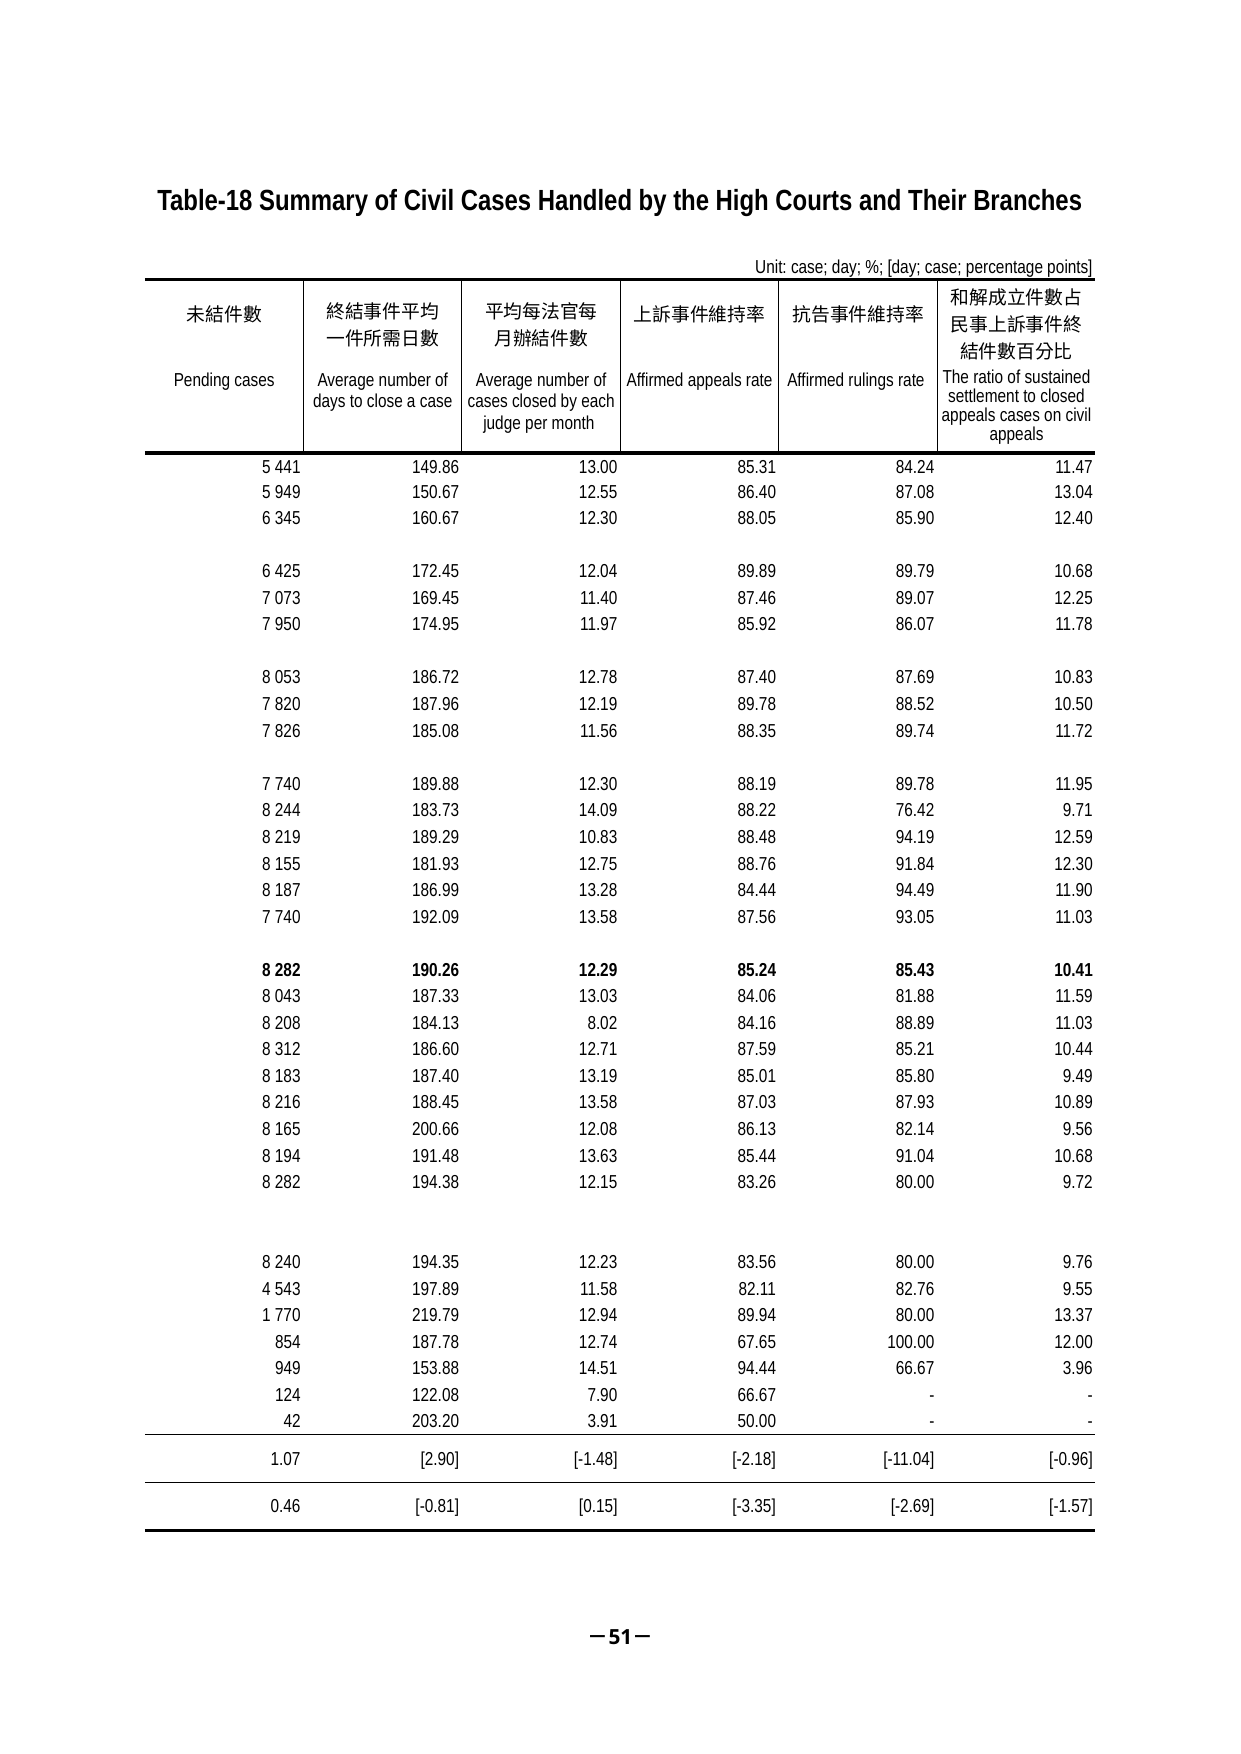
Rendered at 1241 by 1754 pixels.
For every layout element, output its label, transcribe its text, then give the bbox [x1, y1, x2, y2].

table_cell 12.15 [462, 1169, 620, 1195]
table_cell 11.40 [462, 584, 620, 611]
table_cell 203.20 [303, 1408, 462, 1434]
table_cell - [937, 1408, 1095, 1434]
table_cell 88.52 [779, 691, 937, 717]
table_cell 150.67 [303, 478, 462, 504]
table_cell Average number of cases closed by each judge per month [462, 369, 620, 451]
table_cell [145, 531, 303, 558]
table_cell 8 208 [145, 1009, 303, 1036]
table_cell 13.28 [462, 876, 620, 903]
table_cell The ratio of sustained settlement to closed appeals cases on civil appeals [938, 369, 1095, 451]
table_cell 12.30 [462, 770, 620, 797]
table_cell [620, 531, 778, 558]
table_cell 6 345 [145, 505, 303, 531]
table_cell 949 [145, 1355, 303, 1381]
table_cell 81.88 [779, 983, 937, 1009]
table_cell 191.48 [303, 1142, 462, 1169]
table_cell 8 216 [145, 1089, 303, 1116]
table_cell 3.91 [462, 1408, 620, 1434]
table_cell 9.72 [937, 1169, 1095, 1195]
table_cell 12.04 [462, 558, 620, 584]
table_cell 85.80 [779, 1063, 937, 1089]
table_cell 94.44 [620, 1355, 778, 1381]
table_cell 9.76 [937, 1248, 1095, 1275]
table_cell [620, 1195, 778, 1222]
table_cell 7 740 [145, 770, 303, 797]
table_cell 122.08 [303, 1381, 462, 1408]
table_cell [0.15] [462, 1483, 620, 1529]
table_cell 12.29 [462, 956, 620, 983]
table_cell [145, 930, 303, 956]
table_cell 8 282 [145, 1169, 303, 1195]
table_cell 12.71 [462, 1036, 620, 1062]
table_cell 89.89 [620, 558, 778, 584]
table_cell [462, 744, 620, 770]
table_cell 85.90 [779, 505, 937, 531]
table_cell 11.59 [937, 983, 1095, 1009]
table_cell 186.72 [303, 664, 462, 691]
table_cell [145, 744, 303, 770]
table_cell 85.01 [620, 1063, 778, 1089]
table_header 未結件數 [145, 281, 303, 366]
table_cell [303, 744, 462, 770]
table_cell 190.26 [303, 956, 462, 983]
table_cell 42 [145, 1408, 303, 1434]
table_cell [779, 744, 937, 770]
table_cell [303, 531, 462, 558]
table_cell 10.44 [937, 1036, 1095, 1062]
table_cell 5 949 [145, 478, 303, 504]
table_cell 87.08 [779, 478, 937, 504]
table_cell [303, 930, 462, 956]
table_cell 10.83 [462, 823, 620, 850]
table_cell 88.35 [620, 717, 778, 744]
table_cell 89.78 [779, 770, 937, 797]
table_cell 8.02 [462, 1009, 620, 1036]
table_cell 89.07 [779, 584, 937, 611]
table_cell 192.09 [303, 903, 462, 929]
table_cell 6 425 [145, 558, 303, 584]
table_cell [-1.57] [937, 1483, 1095, 1529]
table_header 上訴事件維持率 [621, 281, 778, 366]
table_cell 8 194 [145, 1142, 303, 1169]
table_cell 11.03 [937, 903, 1095, 929]
table_cell 10.41 [937, 956, 1095, 983]
table_cell 7 826 [145, 717, 303, 744]
table_cell [620, 744, 778, 770]
table_cell 219.79 [303, 1301, 462, 1328]
table_cell 7 950 [145, 611, 303, 637]
table_cell 12.25 [937, 584, 1095, 611]
table_cell 86.07 [779, 611, 937, 637]
table_cell 85.43 [779, 956, 937, 983]
table_cell 1.07 [145, 1435, 303, 1482]
table_cell [-3.35] [620, 1483, 778, 1529]
table_cell 10.83 [937, 664, 1095, 691]
table_cell 88.05 [620, 505, 778, 531]
table_cell Average number of days to close a case [304, 369, 461, 451]
table_cell 8 240 [145, 1248, 303, 1275]
table_cell 88.22 [620, 797, 778, 823]
table_cell [-1.48] [462, 1435, 620, 1482]
table_cell 12.23 [462, 1248, 620, 1275]
table_cell 854 [145, 1328, 303, 1354]
table_cell 12.78 [462, 664, 620, 691]
text Table-18 Summary of Civil Cases Handled by the High Courts and Their Branches [148, 183, 1092, 217]
table_cell 80.00 [779, 1301, 937, 1328]
table_cell 0.46 [145, 1483, 303, 1529]
table_cell 149.86 [303, 455, 462, 478]
table_cell 13.00 [462, 455, 620, 478]
table_cell 88.48 [620, 823, 778, 850]
table_cell [-11.04] [779, 1435, 937, 1482]
table_cell 200.66 [303, 1116, 462, 1142]
table_cell 11.47 [937, 455, 1095, 478]
table_cell 87.69 [779, 664, 937, 691]
table_header 抗告事件維持率 [779, 281, 937, 366]
table_cell 184.13 [303, 1009, 462, 1036]
table_cell 13.04 [937, 478, 1095, 504]
table_cell 187.33 [303, 983, 462, 1009]
table_cell 85.92 [620, 611, 778, 637]
table_cell 11.03 [937, 1009, 1095, 1036]
table_cell 9.55 [937, 1275, 1095, 1301]
table_cell 80.00 [779, 1248, 937, 1275]
table_cell 183.73 [303, 797, 462, 823]
table_cell [779, 1222, 937, 1248]
table_cell 12.55 [462, 478, 620, 504]
table_cell 89.78 [620, 691, 778, 717]
table_cell 7 820 [145, 691, 303, 717]
table_cell 124 [145, 1381, 303, 1408]
table_cell [937, 1195, 1095, 1222]
table_cell 11.90 [937, 876, 1095, 903]
table_cell Affirmed rulings rate [779, 369, 937, 451]
table_cell [303, 1195, 462, 1222]
table_cell [620, 1222, 778, 1248]
table_cell 14.51 [462, 1355, 620, 1381]
table_cell 12.74 [462, 1328, 620, 1354]
table_cell 172.45 [303, 558, 462, 584]
table_cell [779, 638, 937, 664]
table_cell 11.78 [937, 611, 1095, 637]
table_cell [462, 638, 620, 664]
table_cell 12.30 [937, 850, 1095, 876]
table_cell 194.38 [303, 1169, 462, 1195]
table_cell 86.13 [620, 1116, 778, 1142]
table_cell 84.44 [620, 876, 778, 903]
table_cell 89.74 [779, 717, 937, 744]
table_cell 7 740 [145, 903, 303, 929]
table_cell 8 219 [145, 823, 303, 850]
table_cell [462, 531, 620, 558]
table_cell 13.19 [462, 1063, 620, 1089]
table_cell 186.99 [303, 876, 462, 903]
table_cell 91.04 [779, 1142, 937, 1169]
table_header 平均每法官每 月辦結件數 [462, 281, 620, 366]
table_cell 8 282 [145, 956, 303, 983]
table_cell 85.24 [620, 956, 778, 983]
table_cell 10.50 [937, 691, 1095, 717]
table_cell [779, 531, 937, 558]
table_cell 82.11 [620, 1275, 778, 1301]
table_cell 8 183 [145, 1063, 303, 1089]
table_cell 83.56 [620, 1248, 778, 1275]
table_cell 8 244 [145, 797, 303, 823]
table_cell 185.08 [303, 717, 462, 744]
table_cell 197.89 [303, 1275, 462, 1301]
table_cell [937, 531, 1095, 558]
table_cell 9.49 [937, 1063, 1095, 1089]
table_cell [145, 1195, 303, 1222]
table_cell [620, 638, 778, 664]
table_cell [462, 1222, 620, 1248]
table_cell Affirmed appeals rate [621, 369, 778, 451]
table_cell 12.30 [462, 505, 620, 531]
table_cell 67.65 [620, 1328, 778, 1354]
table_cell 13.37 [937, 1301, 1095, 1328]
table_cell [-0.81] [303, 1483, 462, 1529]
table_cell 84.24 [779, 455, 937, 478]
table_cell 85.44 [620, 1142, 778, 1169]
table_cell 181.93 [303, 850, 462, 876]
table_cell [-2.18] [620, 1435, 778, 1482]
table_cell 12.75 [462, 850, 620, 876]
table_cell [937, 744, 1095, 770]
table_cell 87.40 [620, 664, 778, 691]
table_cell Pending cases [145, 369, 303, 451]
table_cell - [779, 1408, 937, 1434]
table_cell 8 187 [145, 876, 303, 903]
table_cell 14.09 [462, 797, 620, 823]
table_cell [937, 638, 1095, 664]
table_cell 100.00 [779, 1328, 937, 1354]
table_cell 12.08 [462, 1116, 620, 1142]
table_cell 84.06 [620, 983, 778, 1009]
table_cell 187.40 [303, 1063, 462, 1089]
table_cell 186.60 [303, 1036, 462, 1062]
table_cell 9.56 [937, 1116, 1095, 1142]
table_cell [462, 930, 620, 956]
table_cell 5 441 [145, 455, 303, 478]
table_cell [779, 1195, 937, 1222]
table_cell [779, 930, 937, 956]
table_cell 160.67 [303, 505, 462, 531]
table_cell 10.89 [937, 1089, 1095, 1116]
table_cell 9.71 [937, 797, 1095, 823]
table_cell 189.29 [303, 823, 462, 850]
table_cell 10.68 [937, 558, 1095, 584]
table_cell 169.45 [303, 584, 462, 611]
table_cell 3.96 [937, 1355, 1095, 1381]
table_cell 88.89 [779, 1009, 937, 1036]
table_cell 13.58 [462, 1089, 620, 1116]
table_cell 7 073 [145, 584, 303, 611]
table_cell 4 543 [145, 1275, 303, 1301]
table_cell 1 770 [145, 1301, 303, 1328]
table_cell 7.90 [462, 1381, 620, 1408]
table_cell 89.94 [620, 1301, 778, 1328]
table_cell 50.00 [620, 1408, 778, 1434]
table_cell [145, 1222, 303, 1248]
table_cell - [937, 1381, 1095, 1408]
table_cell 87.59 [620, 1036, 778, 1062]
table_cell 8 165 [145, 1116, 303, 1142]
table_cell 87.93 [779, 1089, 937, 1116]
table_cell [303, 1222, 462, 1248]
table_cell 153.88 [303, 1355, 462, 1381]
table_cell 11.95 [937, 770, 1095, 797]
table_cell 187.78 [303, 1328, 462, 1354]
table_cell [145, 638, 303, 664]
table_cell 12.94 [462, 1301, 620, 1328]
table_cell 87.03 [620, 1089, 778, 1116]
table_cell 91.84 [779, 850, 937, 876]
table_cell 76.42 [779, 797, 937, 823]
table_cell 189.88 [303, 770, 462, 797]
table_cell [937, 1222, 1095, 1248]
table_cell 12.00 [937, 1328, 1095, 1354]
table_cell [462, 1195, 620, 1222]
table_cell 13.63 [462, 1142, 620, 1169]
table_cell 174.95 [303, 611, 462, 637]
table_cell 94.49 [779, 876, 937, 903]
table_cell 89.79 [779, 558, 937, 584]
table_cell [303, 638, 462, 664]
table_cell 12.59 [937, 823, 1095, 850]
table_cell 11.97 [462, 611, 620, 637]
table_cell 12.19 [462, 691, 620, 717]
table_cell - [779, 1381, 937, 1408]
table_cell 8 043 [145, 983, 303, 1009]
table_cell [620, 930, 778, 956]
table_cell 8 312 [145, 1036, 303, 1062]
table_cell 66.67 [779, 1355, 937, 1381]
table_cell 82.14 [779, 1116, 937, 1142]
table_cell 82.76 [779, 1275, 937, 1301]
table_cell 8 155 [145, 850, 303, 876]
table_header 終結事件平均 一件所需日數 [304, 281, 461, 366]
table_cell 80.00 [779, 1169, 937, 1195]
table_cell 94.19 [779, 823, 937, 850]
table_cell 194.35 [303, 1248, 462, 1275]
text Unit: case; day; %; [day; case; percentage points] [148, 256, 1092, 278]
table_cell 87.56 [620, 903, 778, 929]
table_cell [-0.96] [937, 1435, 1095, 1482]
table_header 和解成立件數占 民事上訴事件終 結件數百分比 [938, 281, 1095, 366]
table_cell 85.21 [779, 1036, 937, 1062]
table_cell 188.45 [303, 1089, 462, 1116]
table_cell 66.67 [620, 1381, 778, 1408]
table_cell 88.19 [620, 770, 778, 797]
table_cell 86.40 [620, 478, 778, 504]
table_cell 13.03 [462, 983, 620, 1009]
table_cell [937, 930, 1095, 956]
table_cell [-2.69] [779, 1483, 937, 1529]
table_cell 13.58 [462, 903, 620, 929]
table_cell 187.96 [303, 691, 462, 717]
table_cell 93.05 [779, 903, 937, 929]
table_cell 87.46 [620, 584, 778, 611]
table_cell 11.56 [462, 717, 620, 744]
table_cell 88.76 [620, 850, 778, 876]
table_cell 10.68 [937, 1142, 1095, 1169]
table_cell 11.72 [937, 717, 1095, 744]
table_cell 11.58 [462, 1275, 620, 1301]
table_cell [2.90] [303, 1435, 462, 1482]
table_cell 12.40 [937, 505, 1095, 531]
table_cell 84.16 [620, 1009, 778, 1036]
table_cell 85.31 [620, 455, 778, 478]
table_cell 8 053 [145, 664, 303, 691]
table_cell 83.26 [620, 1169, 778, 1195]
